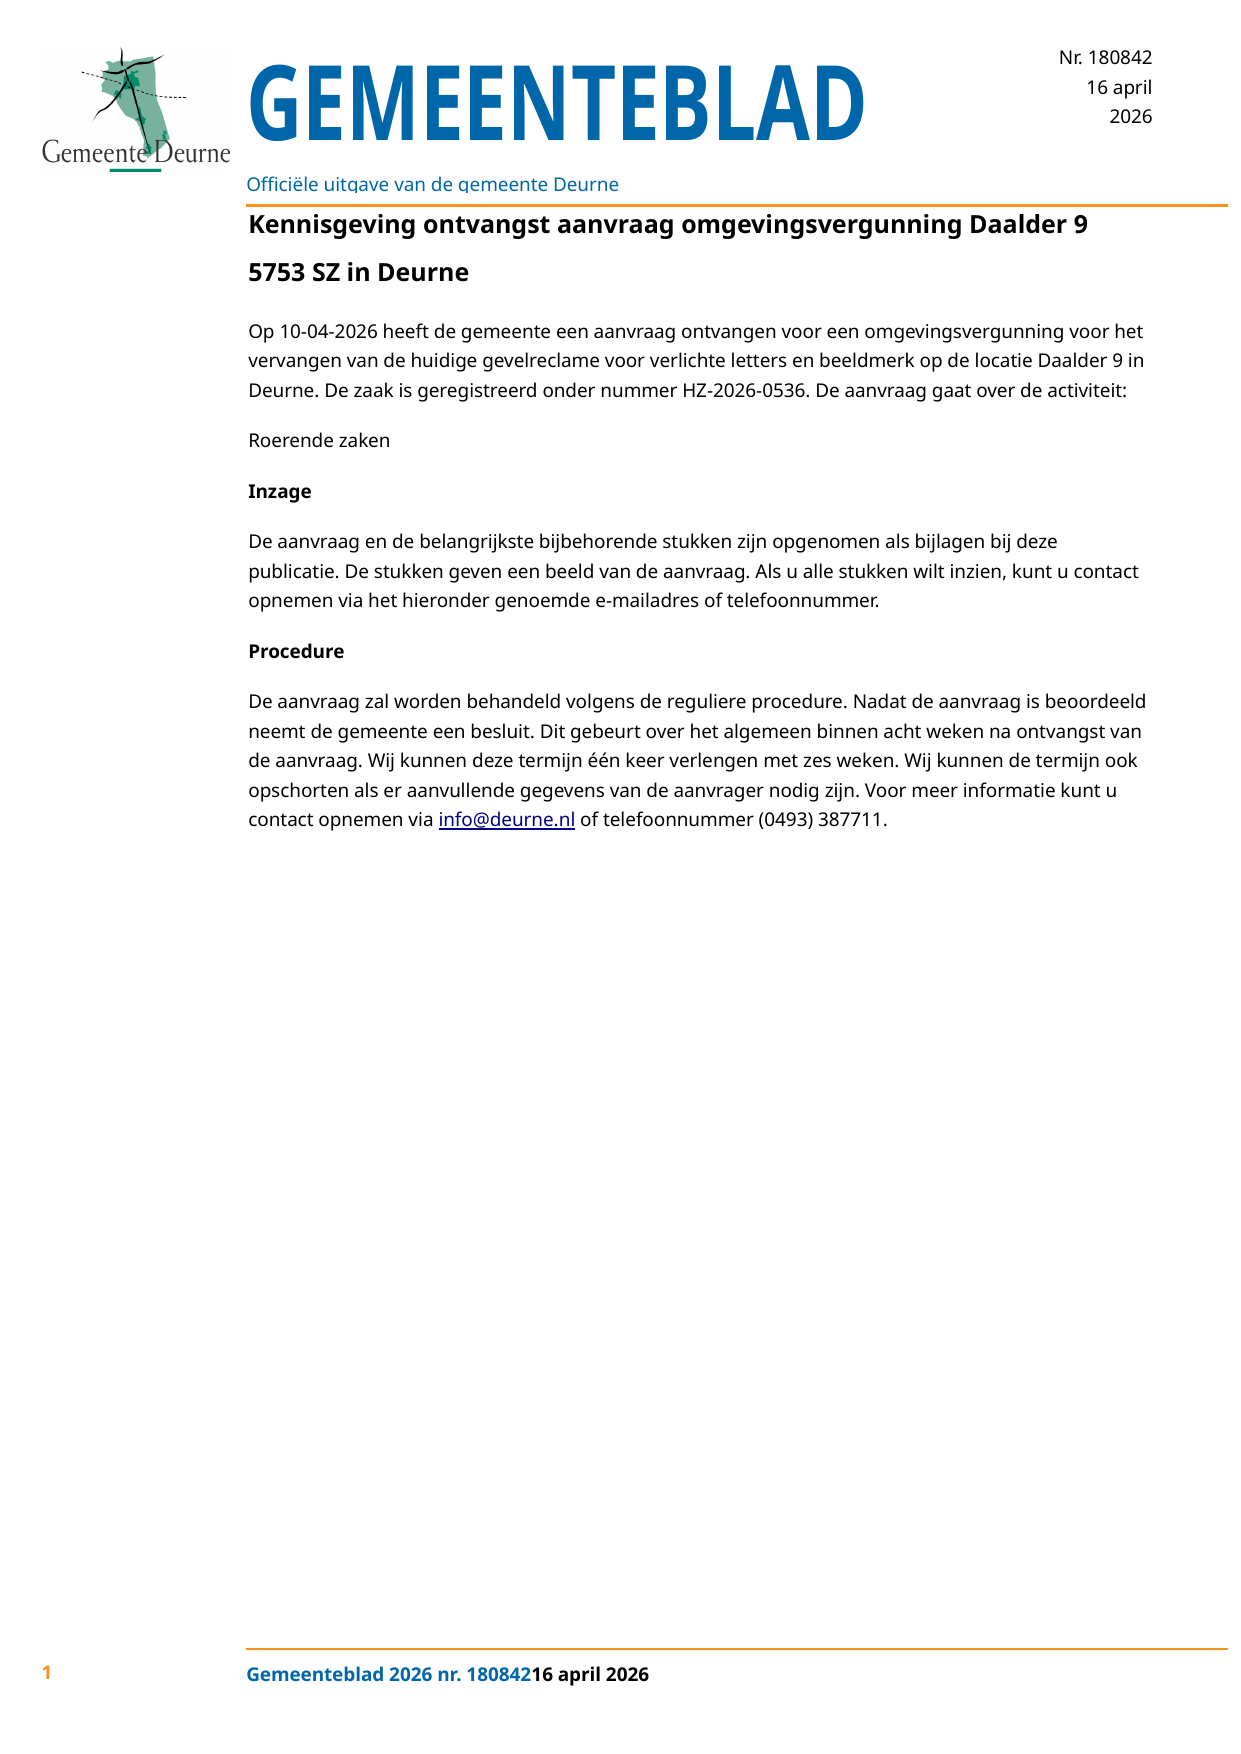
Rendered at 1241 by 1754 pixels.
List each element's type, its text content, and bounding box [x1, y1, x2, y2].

text Kennisgeving ontvangst aanvraag omgevingsvergunning Daalder 9 5753 SZ in Deurne [248, 207, 1152, 288]
picture [41, 47, 231, 172]
text De aanvraag zal worden behandeld volgens de reguliere procedure. Nadat de aanvraag is beoordeeld neemt de gemeente een besluit. Dit gebeurt over het algemeen binnen acht weken na ontvangst van de aanvraag. Wij kunnen deze termijn één keer verlengen met zes weken. Wij kunnen de termijn ook opschorten als er aanvullende gegevens van de aanvrager nodig zijn. Voor meer informatie kunt u contact opnemen via info@deurne.nl of telefoonnummer (0493) 387711. [248, 688, 1152, 832]
text Inzage [248, 478, 1152, 504]
text Roerende zaken [248, 427, 1152, 453]
text Op 10-04-2026 heeft de gemeente een aanvraag ontvangen voor een omgevingsvergunning voor het vervangen van de huidige gevelreclame voor verlichte letters en beeldmerk op de locatie Daalder 9 in Deurne. De zaak is geregistreerd onder nummer HZ-2026-0536. De aanvraag gaat over de activiteit: [248, 318, 1152, 403]
text Procedure [248, 638, 1152, 664]
text De aanvraag en de belangrijkste bijbehorende stukken zijn opgenomen als bijlagen bij deze publicatie. De stukken geven een beeld van de aanvraag. Als u alle stukken wilt inzien, kunt u contact opnemen via het hieronder genoemde e-mailadres of telefoonnummer. [248, 528, 1152, 613]
